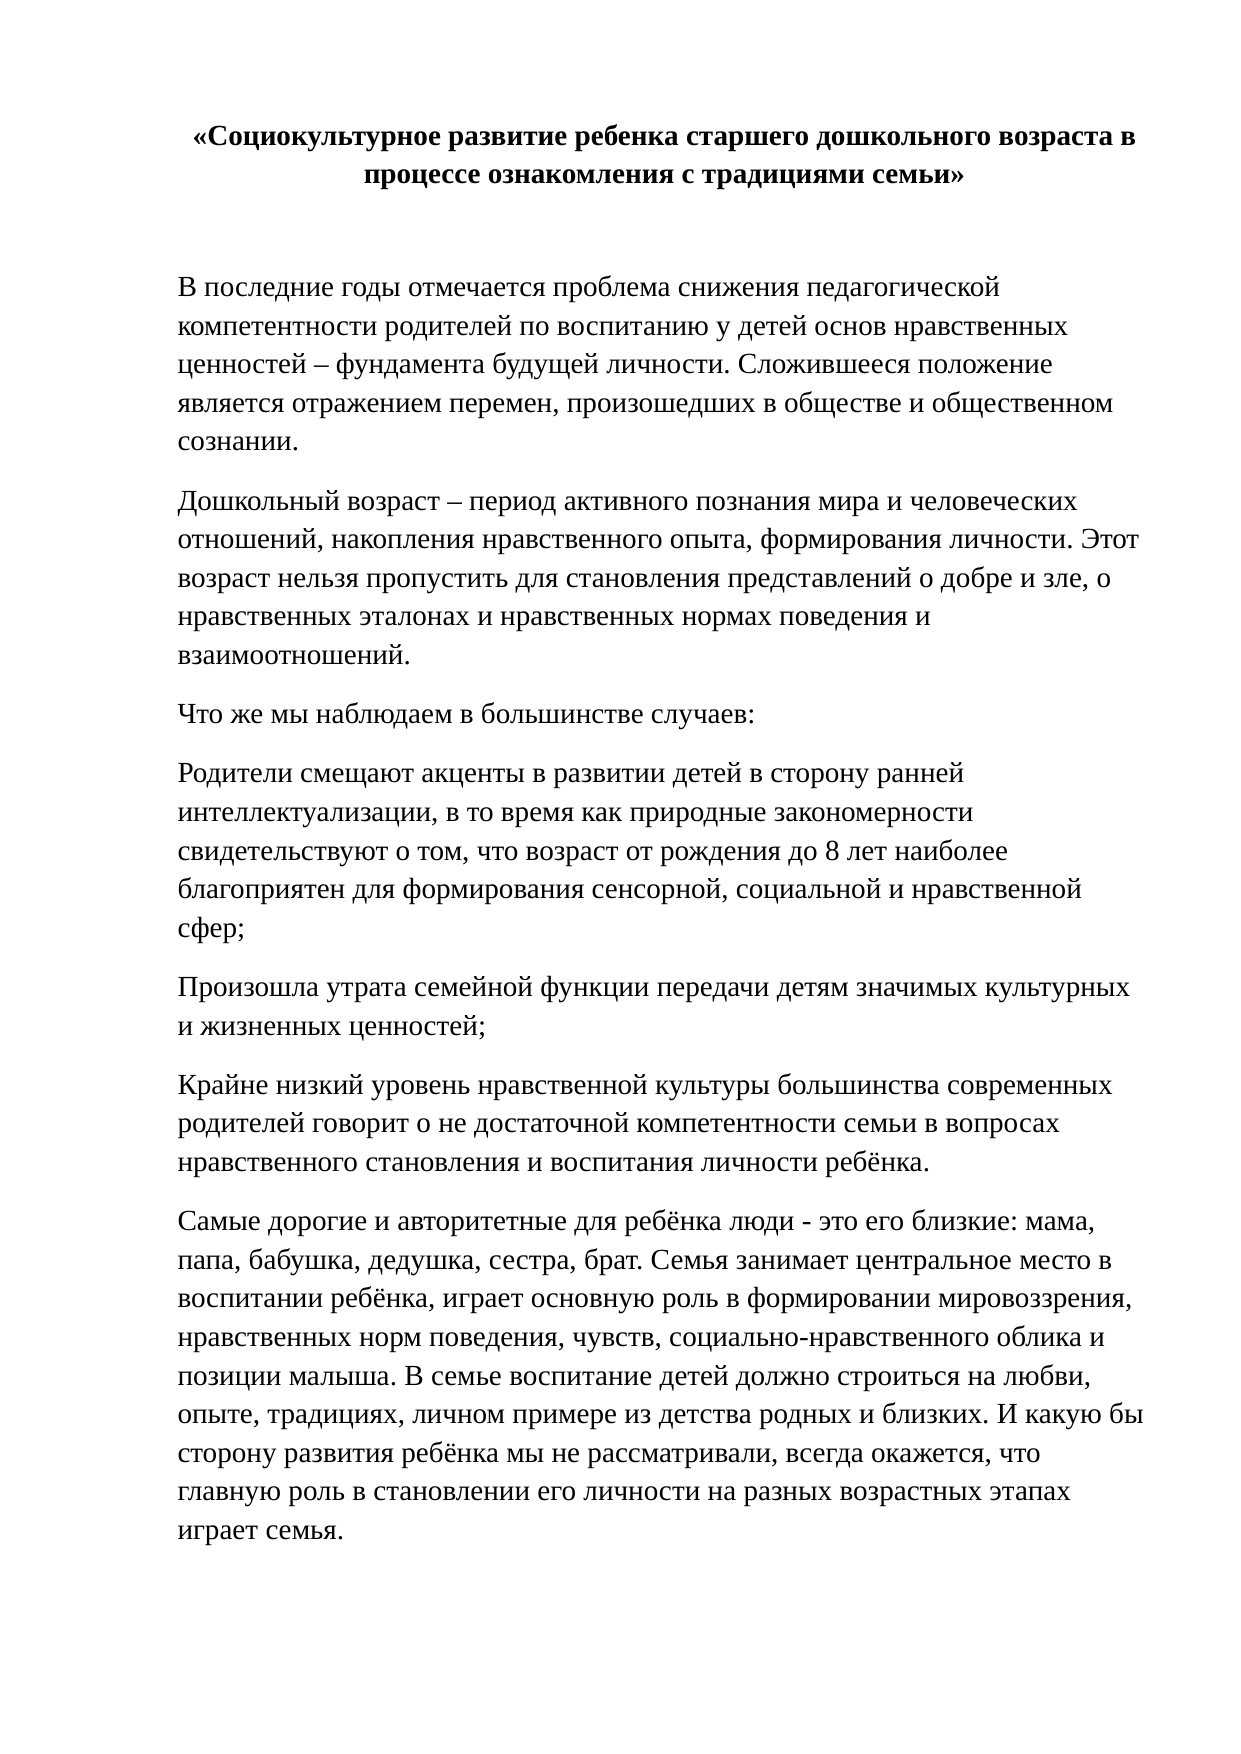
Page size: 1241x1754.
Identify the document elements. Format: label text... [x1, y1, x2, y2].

text Что же мы наблюдаем в большинстве случаев: [177, 696, 1152, 730]
text Родители смещают акценты в развитии детей в сторону ранней интеллектуализации, в то время как природные закономерности свидетельствуют о том, что возраст от рождения до 8 лет наиболее благоприятен для формирования сенсорной, социальной и нравственной сфер; [177, 756, 1152, 943]
text Крайне низкий уровень нравственной культуры большинства современных родителей говорит о не достаточной компетентности семьи в вопросах нравственного становления и воспитания личности ребёнка. [177, 1067, 1152, 1178]
text Самые дорогие и авторитетные для ребёнка люди - это его близкие: мама, папа, бабушка, дедушка, сестра, брат. Семья занимает центральное место в воспитании ребёнка, играет основную роль в формировании мировоззрения, нравственных норм поведения, чувств, социально-нравственного облика и позиции малыша. В семье воспитание детей должно строиться на любви, опыте, традициях, личном примере из детства родных и близких. И какую бы сторону развития ребёнка мы не рассматривали, всегда окажется, что главную роль в становлении его личности на разных возрастных этапах играет семья. [177, 1203, 1152, 1545]
text Произошла утрата семейной функции передачи детям значимых культурных и жизненных ценностей; [177, 969, 1152, 1041]
text «Социокультурное развитие ребенка старшего дошкольного возраста в процессе ознакомления с традициями семьи» [177, 118, 1152, 190]
text В последние годы отмечается проблема снижения педагогической компетентности родителей по воспитанию у детей основ нравственных ценностей – фундамента будущей личности. Сложившееся положение является отражением перемен, произошедших в обществе и общественном сознании. [177, 269, 1152, 457]
text Дошкольный возраст – период активного познания мира и человеческих отношений, накопления нравственного опыта, формирования личности. Этот возраст нельзя пропустить для становления представлений о добре и зле, о нравственных эталонах и нравственных нормах поведения и взаимоотношений. [177, 483, 1152, 670]
